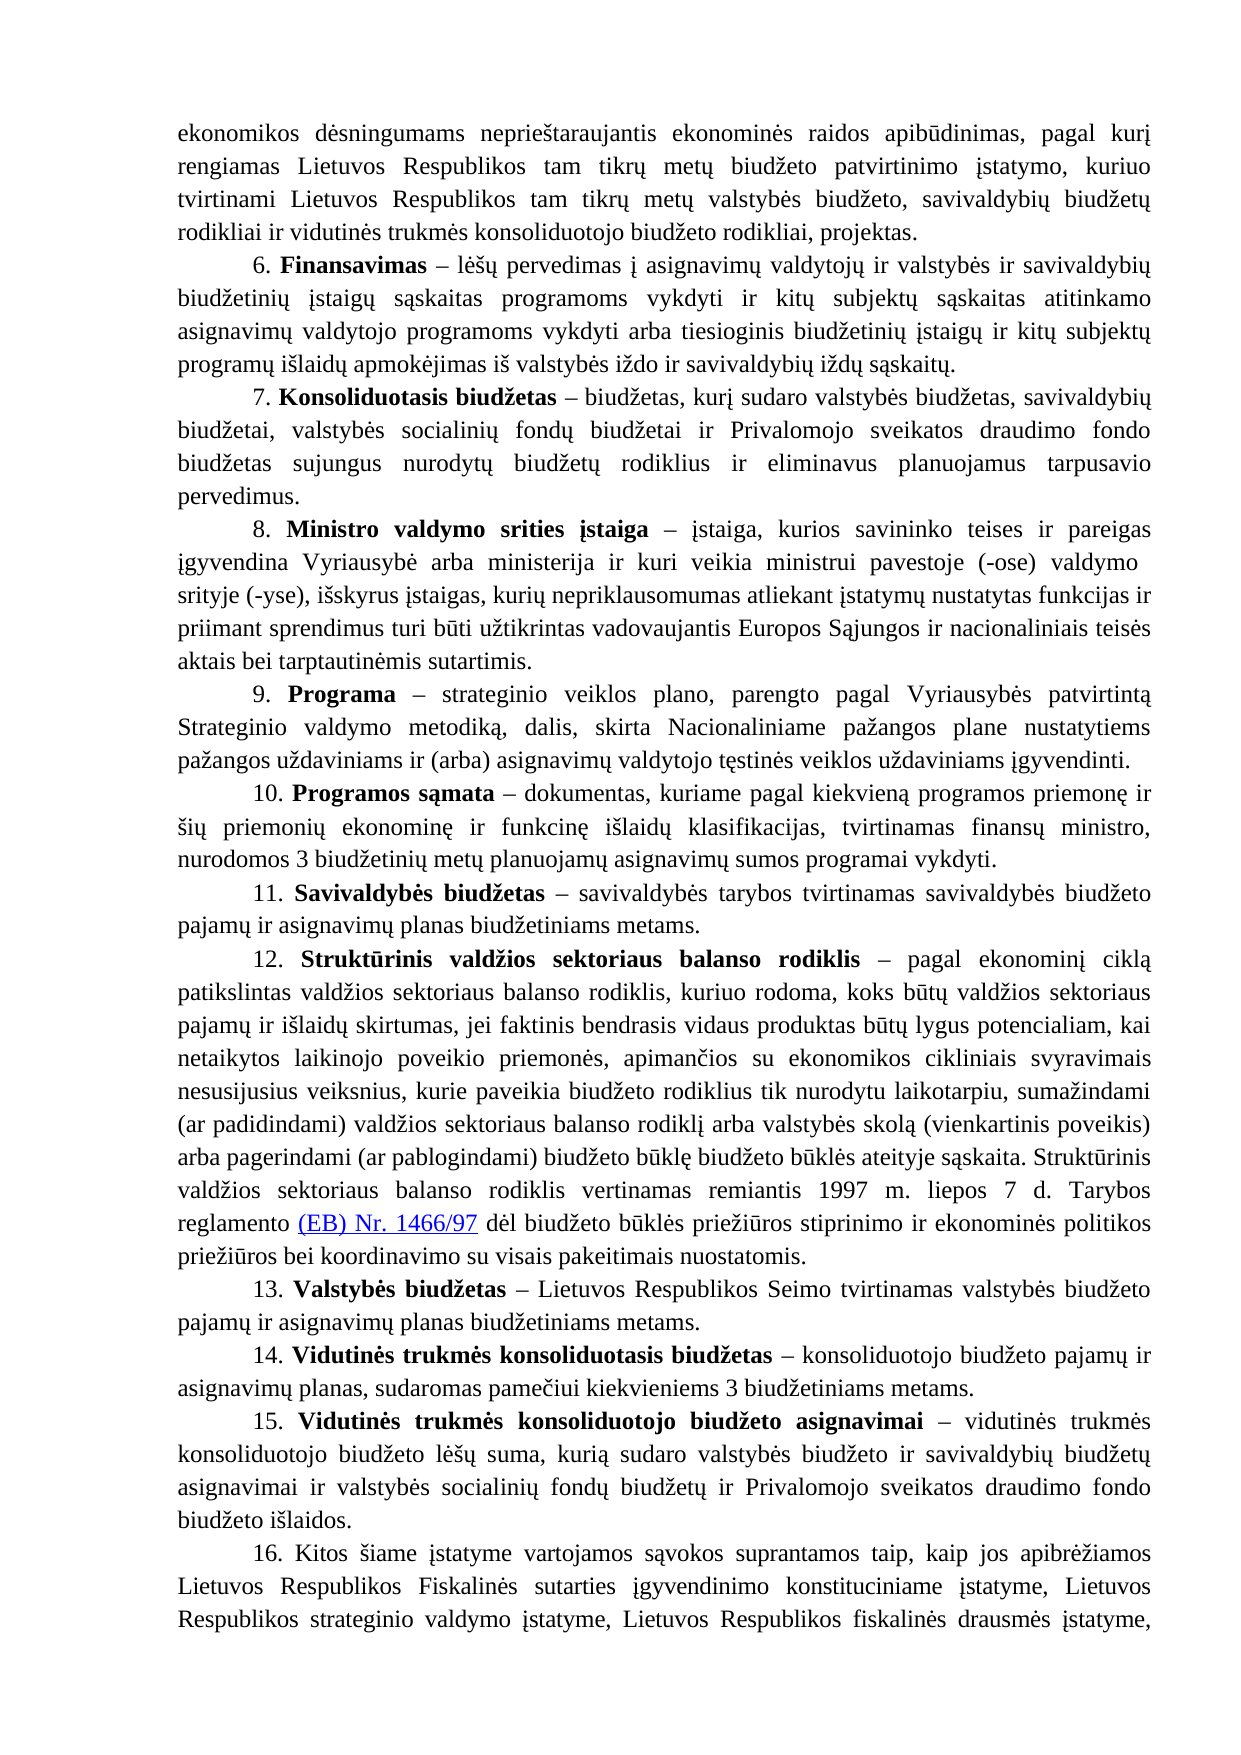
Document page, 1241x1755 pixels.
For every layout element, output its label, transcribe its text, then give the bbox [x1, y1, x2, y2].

text 15. Vidutinės trukmės konsoliduotojo biudžeto asignavimai – vidutinės trukmės konsoliduotojo biudžeto lėšų suma, kurią sudaro valstybės biudžeto ir savivaldybių biudžetų asignavimai ir valstybės socialinių fondų biudžetų ir Privalomojo sveikatos draudimo fondo biudžeto išlaidos. [177, 1406, 1152, 1534]
text 9. Programa – strateginio veiklos plano, parengto pagal Vyriausybės patvirtintą Strateginio valdymo metodiką, dalis, skirta Nacionaliniame pažangos plane nustatytiems pažangos uždaviniams ir (arba) asignavimų valdytojo tęstinės veiklos uždaviniams įgyvendinti. [177, 679, 1152, 774]
text 12. Struktūrinis valdžios sektoriaus balanso rodiklis – pagal ekonominį ciklą patikslintas valdžios sektoriaus balanso rodiklis, kuriuo rodoma, koks būtų valdžios sektoriaus pajamų ir išlaidų skirtumas, jei faktinis bendrasis vidaus produktas būtų lygus potencialiam, kai netaikytos laikinojo poveikio priemonės, apimančios su ekonomikos cikliniais svyravimais nesusijusius veiksnius, kurie paveikia biudžeto rodiklius tik nurodytu laikotarpiu, sumažindami (ar padidindami) valdžios sektoriaus balanso rodiklį arba valstybės skolą (vienkartinis poveikis) arba pagerindami (ar pablogindami) biudžeto būklę biudžeto būklės ateityje sąskaita. Struktūrinis valdžios sektoriaus balanso rodiklis vertinamas remiantis 1997 m. liepos 7 d. Tarybos reglamento (EB) Nr. 1466/97 dėl biudžeto būklės priežiūros stiprinimo ir ekonominės politikos priežiūros bei koordinavimo su visais pakeitimais nuostatomis. [177, 944, 1152, 1269]
text 13. Valstybės biudžetas – Lietuvos Respublikos Seimo tvirtinamas valstybės biudžeto pajamų ir asignavimų planas biudžetiniams metams. [177, 1274, 1152, 1336]
text 8. Ministro valdymo srities įstaiga – įstaiga, kurios savininko teises ir pareigas įgyvendina Vyriausybė arba ministerija ir kuri veikia ministrui pavestoje (-ose) valdymo srityje (-yse), išskyrus įstaigas, kurių nepriklausomumas atliekant įstatymų nustatytas funkcijas ir priimant sprendimus turi būti užtikrintas vadovaujantis Europos Sąjungos ir nacionaliniais teisės aktais bei tarptautinėmis sutartimis. [177, 514, 1152, 675]
text 6. Finansavimas – lėšų pervedimas į asignavimų valdytojų ir valstybės ir savivaldybių biudžetinių įstaigų sąskaitas programoms vykdyti ir kitų subjektų sąskaitas atitinkamo asignavimų valdytojo programoms vykdyti arba tiesioginis biudžetinių įstaigų ir kitų subjektų programų išlaidų apmokėjimas iš valstybės iždo ir savivaldybių iždų sąskaitų. [177, 250, 1152, 378]
text 10. Programos sąmata – dokumentas, kuriame pagal kiekvieną programos priemonę ir šių priemonių ekonominę ir funkcinę išlaidų klasifikacijas, tvirtinamas finansų ministro, nurodomos 3 biudžetinių metų planuojamų asignavimų sumos programai vykdyti. [177, 778, 1152, 873]
text 11. Savivaldybės biudžetas – savivaldybės tarybos tvirtinamas savivaldybės biudžeto pajamų ir asignavimų planas biudžetiniams metams. [177, 878, 1152, 939]
text 16. Kitos šiame įstatyme vartojamos sąvokos suprantamos taip, kaip jos apibrėžiamos Lietuvos Respublikos Fiskalinės sutarties įgyvendinimo konstituciniame įstatyme, Lietuvos Respublikos strateginio valdymo įstatyme, Lietuvos Respublikos fiskalinės drausmės įstatyme, [177, 1538, 1152, 1633]
text 14. Vidutinės trukmės konsoliduotasis biudžetas – konsoliduotojo biudžeto pajamų ir asignavimų planas, sudaromas pamečiui kiekvieniems 3 biudžetiniams metams. [177, 1340, 1152, 1402]
text 7. Konsoliduotasis biudžetas – biudžetas, kurį sudaro valstybės biudžetas, savivaldybių biudžetai, valstybės socialinių fondų biudžetai ir Privalomojo sveikatos draudimo fondo biudžetas sujungus nurodytų biudžetų rodiklius ir eliminavus planuojamus tarpusavio pervedimus. [177, 382, 1152, 510]
text ekonomikos dėsningumams neprieštaraujantis ekonominės raidos apibūdinimas, pagal kurį rengiamas Lietuvos Respublikos tam tikrų metų biudžeto patvirtinimo įstatymo, kuriuo tvirtinami Lietuvos Respublikos tam tikrų metų valstybės biudžeto, savivaldybių biudžetų rodikliai ir vidutinės trukmės konsoliduotojo biudžeto rodikliai, projektas. [177, 118, 1152, 246]
